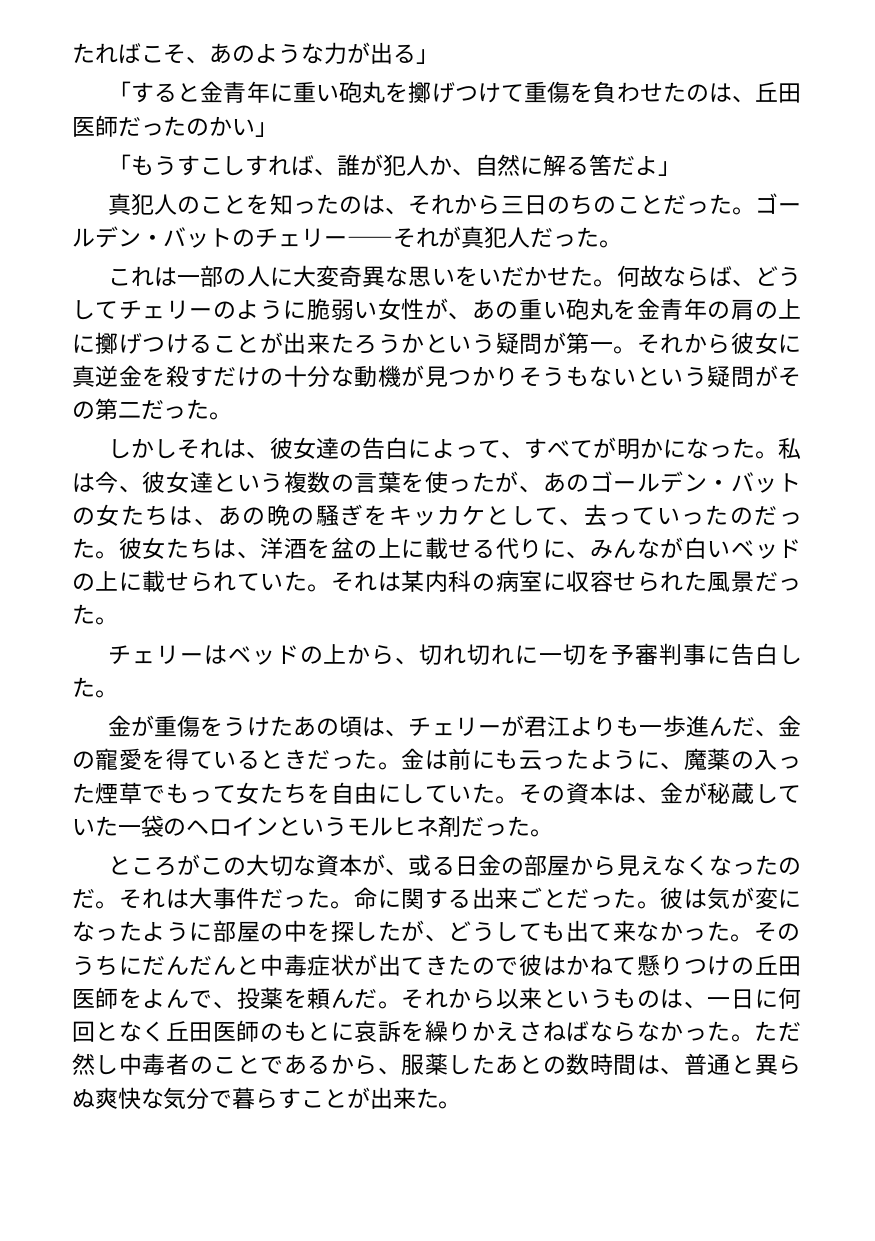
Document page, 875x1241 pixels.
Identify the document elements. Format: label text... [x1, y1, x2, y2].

text 金が重傷をうけたあの頃は、チェリーが君江よりも一歩進んだ、金の寵愛を得ているときだった。金は前にも云ったように、魔薬の入った煙草でもって女たちを自由にしていた。その資本は、金が秘蔵していた一袋のヘロインというモルヒネ剤だった。 [72, 709, 802, 842]
text チェリーはベッドの上から、切れ切れに一切を予審判事に告白した。 [72, 637, 802, 703]
text しかしそれは、彼女達の告白によって、すべてが明かになった。私は今、彼女達という複数の言葉を使ったが、あのゴールデン・バットの女たちは、あの晩の騒ぎをキッカケとして、去っていったのだった。彼女たちは、洋酒を盆の上に載せる代りに、みんなが白いベッドの上に載せられていた。それは某内科の病室に収容せられた風景だった。 [72, 431, 802, 631]
text 真犯人のことを知ったのは、それから三日のちのことだった。ゴールデン・バットのチェリー――それが真犯人だった。 [72, 187, 802, 253]
text ところがこの大切な資本が、或る日金の部屋から見えなくなったのだ。それは大事件だった。命に関する出来ごとだった。彼は気が変になったように部屋の中を探したが、どうしても出て来なかった。そのうちにだんだんと中毒症状が出てきたので彼はかねて懸りつけの丘田医師をよんで、投薬を頼んだ。それから以来というものは、一日に何回となく丘田医師のもとに哀訴を繰りかえさねばならなかった。ただ然し中毒者のことであるから、服薬したあとの数時間は、普通と異らぬ爽快な気分で暮らすことが出来た。 [72, 848, 802, 1114]
text 「もうすこしすれば、誰が犯人か、自然に解る筈だよ」 [72, 148, 802, 181]
text 「すると金青年に重い砲丸を擲げつけて重傷を負わせたのは、丘田医師だったのかい」 [72, 75, 802, 142]
text たればこそ、あのような力が出る」 [72, 36, 802, 69]
text これは一部の人に大変奇異な思いをいだかせた。何故ならば、どうしてチェリーのように脆弱い女性が、あの重い砲丸を金青年の肩の上に擲げつけることが出来たろうかという疑問が第一。それから彼女に真逆金を殺すだけの十分な動機が見つかりそうもないという疑問がその第二だった。 [72, 259, 802, 425]
